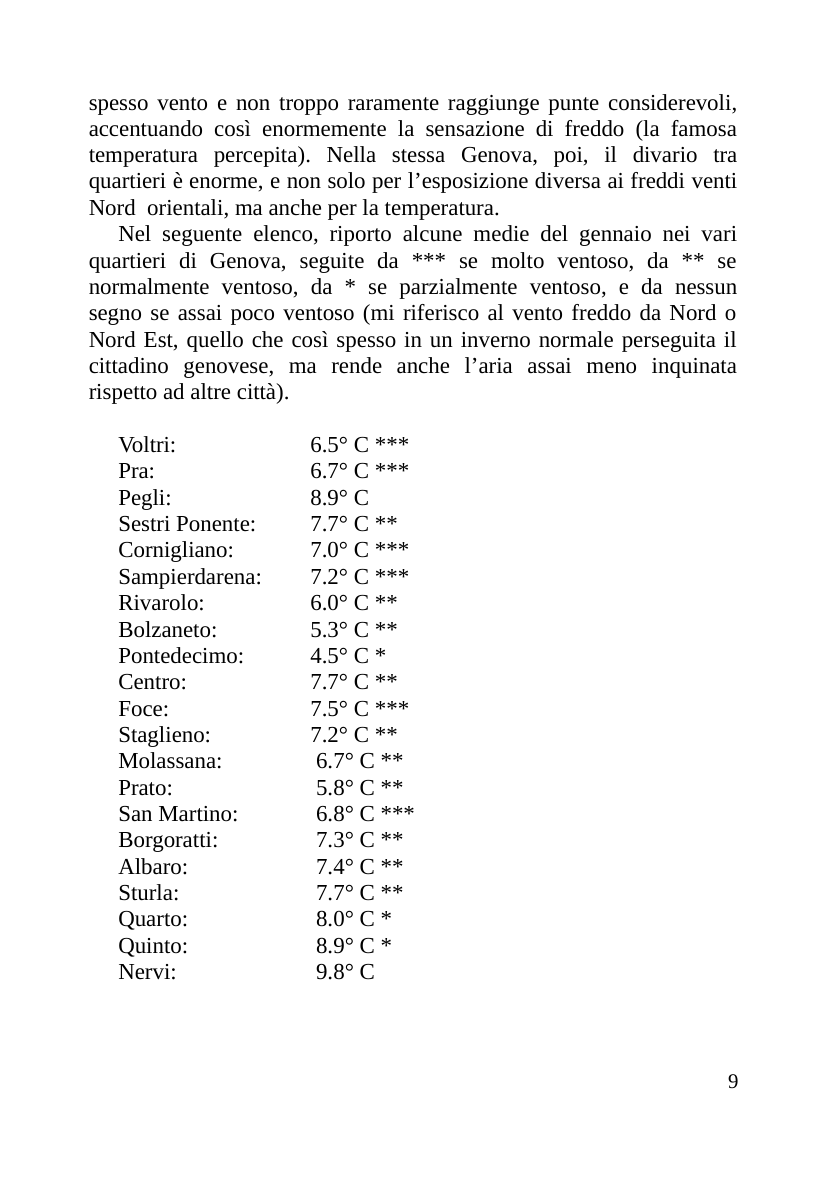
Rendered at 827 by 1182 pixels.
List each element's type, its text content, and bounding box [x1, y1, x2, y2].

text Sampierdarena: 7.2° C *** [88, 563, 738, 589]
text Pegli: 8.9° C [88, 484, 738, 510]
text Cornigliano: 7.0° C *** [88, 537, 738, 563]
text Voltri: 6.5° C *** [88, 431, 738, 457]
text Prato: 5.8° C ** [88, 774, 738, 800]
text Pra: 6.7° C *** [88, 457, 738, 484]
text Borgoratti: 7.3° C ** [88, 826, 738, 853]
text Rivarolo: 6.0° C ** [88, 589, 738, 616]
text Quarto: 8.0° C * [88, 906, 738, 932]
text San Martino: 6.8° C *** [88, 800, 738, 826]
text Sestri Ponente: 7.7° C ** [88, 510, 738, 537]
text Pontedecimo: 4.5° C * [88, 642, 738, 668]
text Sturla: 7.7° C ** [88, 879, 738, 906]
text Nervi: 9.8° C [88, 958, 738, 984]
text Quinto: 8.9° C * [88, 932, 738, 958]
text Bolzaneto: 5.3° C ** [88, 616, 738, 642]
text Nel seguente elenco, riporto alcune medie del gennaio nei vari quartieri di Genova, seguite da *** se molto ventoso, da ** se normalmente ventoso, da * se parzialmente ventoso, e da nessun segno se assai poco ventoso (mi riferisco al vento freddo da Nord o Nord Est, quello che così spesso in un inverno normale perseguita il cittadino genovese, ma rende anche l’aria assai meno inquinata rispetto ad altre città). [88, 220, 738, 405]
text Centro: 7.7° C ** [88, 668, 738, 695]
text spesso vento e non troppo raramente raggiunge punte considerevoli, accentuando così enormemente la sensazione di freddo (la famosa temperatura percepita). Nella stessa Genova, poi, il divario tra quartieri è enorme, e non solo per l’esposizione diversa ai freddi venti Nord orientali, ma anche per la temperatura. [88, 88, 738, 220]
text Albaro: 7.4° C ** [88, 853, 738, 879]
text Molassana: 6.7° C ** [88, 747, 738, 774]
text Foce: 7.5° C *** [88, 695, 738, 721]
text Staglieno: 7.2° C ** [88, 721, 738, 747]
